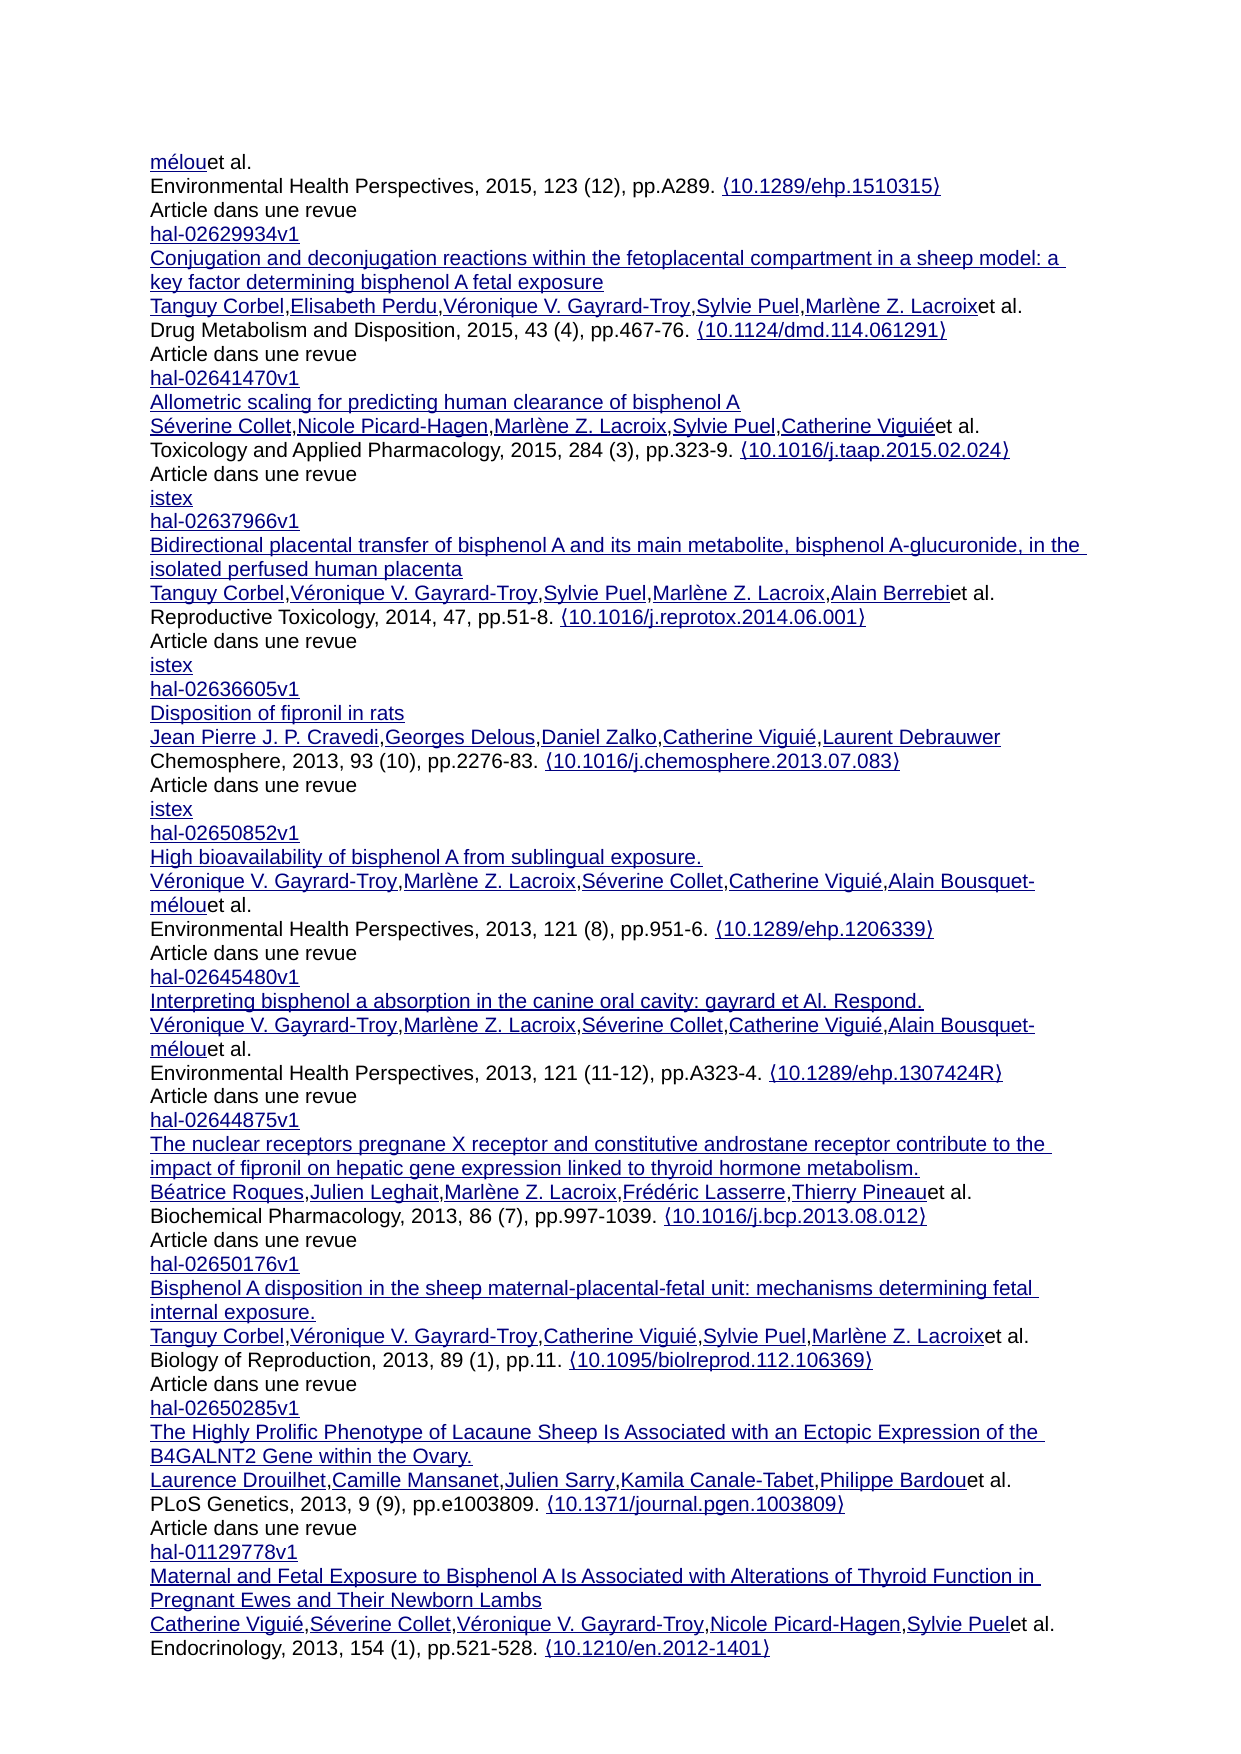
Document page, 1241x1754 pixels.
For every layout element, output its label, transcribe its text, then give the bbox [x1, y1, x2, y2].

table_cell Interpreting bisphenol a absorption in the canine oral cavity: gayrard et Al. Respond. Véronique V. Gayrard-Troy,Marlène Z. Lacroix,Séverine Collet,Catherine Viguié,Alain Bousquet‐mélouet al. Environmental Health Perspectives, 2013, 121 (11-12), pp.A323-4. ⟨10.1289/ehp.1307424R⟩ Article dans une revue hal-02644875v1 [150, 989, 1090, 1132]
table_cell The nuclear receptors pregnane X receptor and constitutive androstane receptor contribute to the impact of fipronil on hepatic gene expression linked to thyroid hormone metabolism. Béatrice Roques,Julien Leghait,Marlène Z. Lacroix,Frédéric Lasserre,Thierry Pineauet al. Biochemical Pharmacology, 2013, 86 (7), pp.997-1039. ⟨10.1016/j.bcp.2013.08.012⟩ Article dans une revue hal-02650176v1 [150, 1132, 1090, 1276]
table_cell Conjugation and deconjugation reactions within the fetoplacental compartment in a sheep model: a key factor determining bisphenol A fetal exposure Tanguy Corbel,Elisabeth Perdu,Véronique V. Gayrard-Troy,Sylvie Puel,Marlène Z. Lacroixet al. Drug Metabolism and Disposition, 2015, 43 (4), pp.467-76. ⟨10.1124/dmd.114.061291⟩ Article dans une revue hal-02641470v1 [150, 246, 1090, 389]
table_cell Bisphenol A disposition in the sheep maternal-placental-fetal unit: mechanisms determining fetal internal exposure. Tanguy Corbel,Véronique V. Gayrard-Troy,Catherine Viguié,Sylvie Puel,Marlène Z. Lacroixet al. Biology of Reproduction, 2013, 89 (1), pp.11. ⟨10.1095/biolreprod.112.106369⟩ Article dans une revue hal-02650285v1 [150, 1276, 1090, 1420]
table_cell Maternal and Fetal Exposure to Bisphenol A Is Associated with Alterations of Thyroid Function in Pregnant Ewes and Their Newborn Lambs Catherine Viguié,Séverine Collet,Véronique V. Gayrard-Troy,Nicole Picard-Hagen,Sylvie Puelet al. Endocrinology, 2013, 154 (1), pp.521-528. ⟨10.1210/en.2012-1401⟩ [150, 1564, 1090, 1659]
table_cell Disposition of fipronil in rats Jean Pierre J. P. Cravedi,Georges Delous,Daniel Zalko,Catherine Viguié,Laurent Debrauwer Chemosphere, 2013, 93 (10), pp.2276-83. ⟨10.1016/j.chemosphere.2013.07.083⟩ Article dans une revue istex hal-02650852v1 [150, 701, 1090, 845]
table_cell Bidirectional placental transfer of bisphenol A and its main metabolite, bisphenol A-glucuronide, in the isolated perfused human placenta Tanguy Corbel,Véronique V. Gayrard-Troy,Sylvie Puel,Marlène Z. Lacroix,Alain Berrebiet al. Reproductive Toxicology, 2014, 47, pp.51-8. ⟨10.1016/j.reprotox.2014.06.001⟩ Article dans une revue istex hal-02636605v1 [150, 533, 1090, 701]
table_cell Allometric scaling for predicting human clearance of bisphenol A Séverine Collet,Nicole Picard-Hagen,Marlène Z. Lacroix,Sylvie Puel,Catherine Viguiéet al. Toxicology and Applied Pharmacology, 2015, 284 (3), pp.323-9. ⟨10.1016/j.taap.2015.02.024⟩ Article dans une revue istex hal-02637966v1 [150, 390, 1090, 533]
table_cell High bioavailability of bisphenol A from sublingual exposure. Véronique V. Gayrard-Troy,Marlène Z. Lacroix,Séverine Collet,Catherine Viguié,Alain Bousquet‐mélouet al. Environmental Health Perspectives, 2013, 121 (8), pp.951-6. ⟨10.1289/ehp.1206339⟩ Article dans une revue hal-02645480v1 [150, 845, 1090, 988]
table_cell mélouet al. Environmental Health Perspectives, 2015, 123 (12), pp.A289. ⟨10.1289/ehp.1510315⟩ Article dans une revue hal-02629934v1 [150, 150, 1090, 246]
table_cell The Highly Prolific Phenotype of Lacaune Sheep Is Associated with an Ectopic Expression of the B4GALNT2 Gene within the Ovary. Laurence Drouilhet,Camille Mansanet,Julien Sarry,Kamila Canale-Tabet,Philippe Bardouet al. PLoS Genetics, 2013, 9 (9), pp.e1003809. ⟨10.1371/journal.pgen.1003809⟩ Article dans une revue hal-01129778v1 [150, 1420, 1090, 1563]
